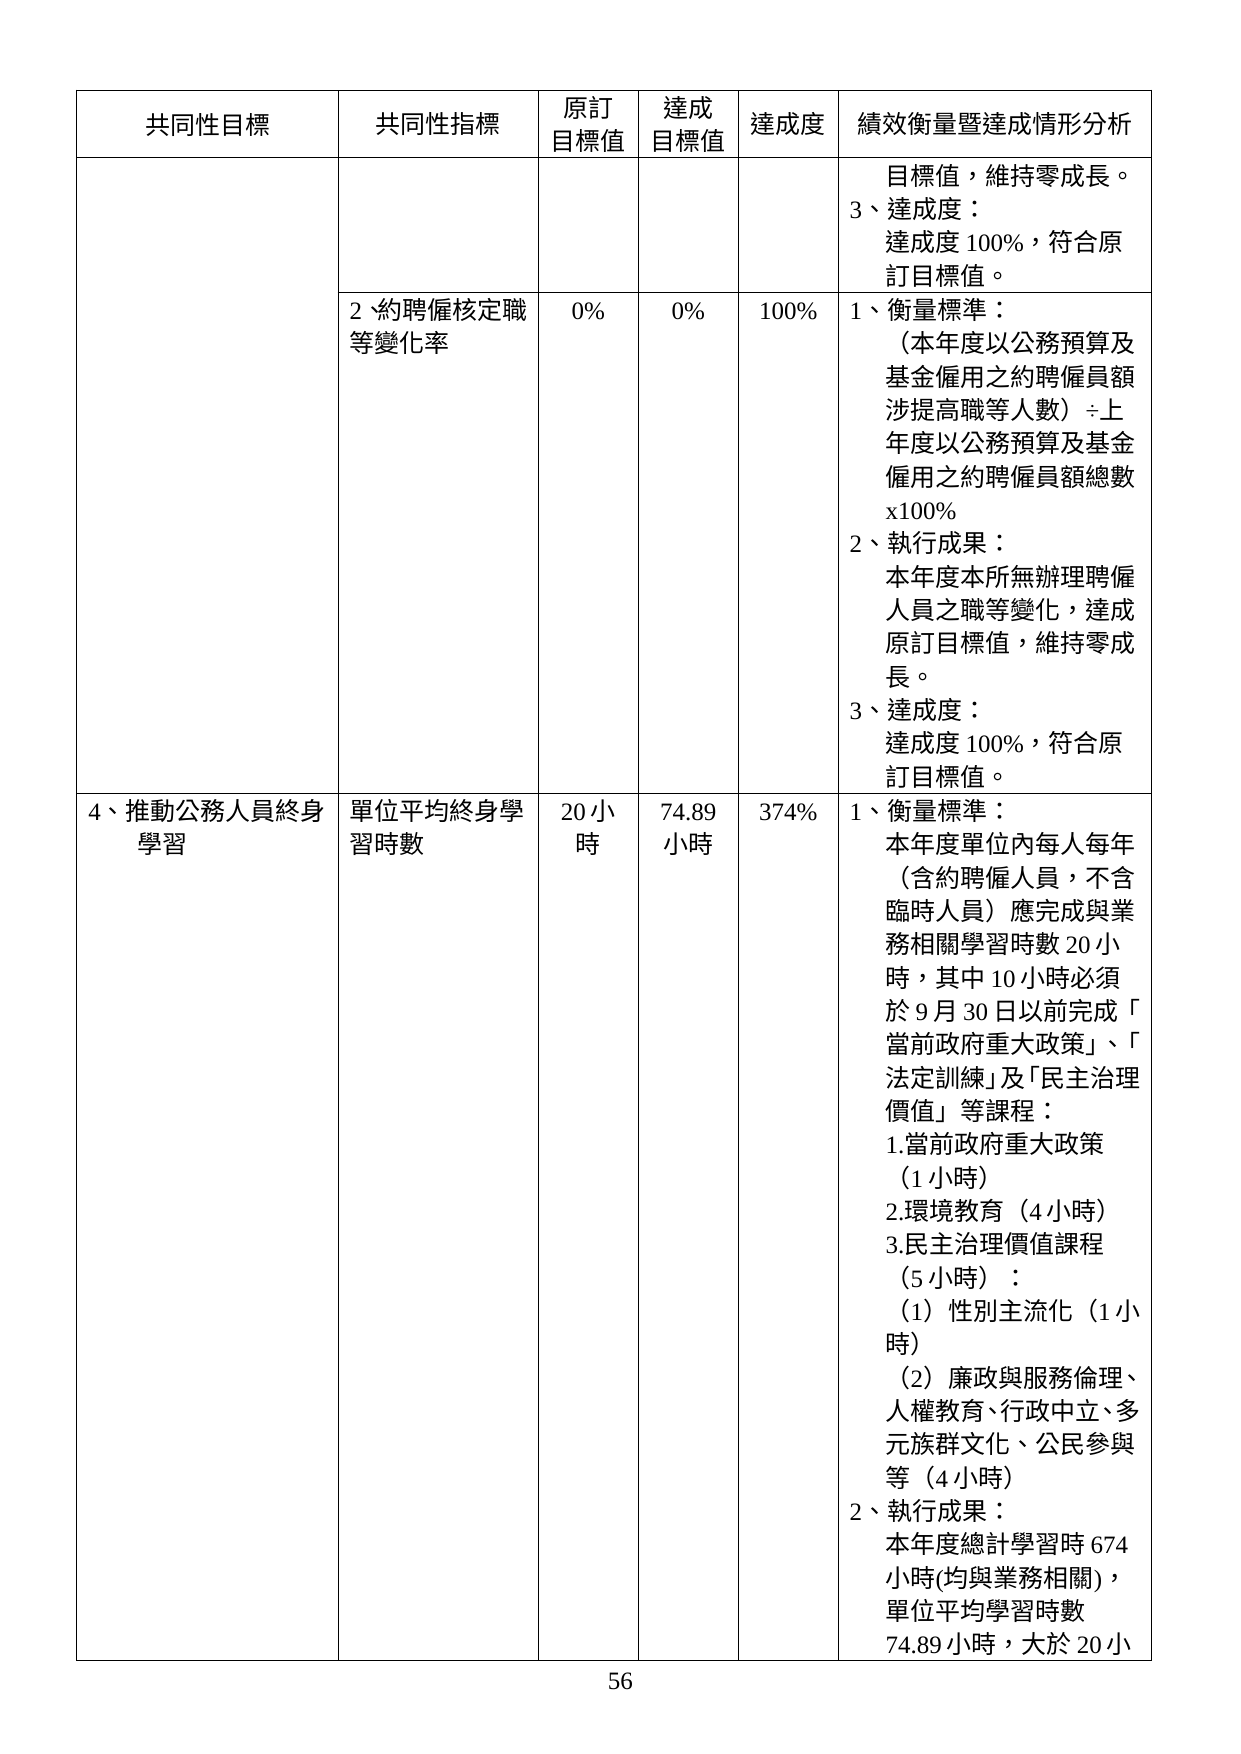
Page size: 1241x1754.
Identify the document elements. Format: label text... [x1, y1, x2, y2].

table_header 達成度 [739, 91, 838, 157]
table_cell 20小時 [539, 794, 638, 1660]
table_cell 推動公務人員終身學習 [77, 794, 338, 1660]
table_cell 1、衡量標準： 本年度單位內每人每年（含約聘僱人員，不含臨時人員）應完成與業務相關學習時數20小時，其中10小時必須於9月30日以前完成「當前政府重大政策」、「法定訓練」及「民主治理價值」等課程： 1.當前政府重大政策（1小時） 2.環境教育（4小時） 3.民主治理價值課程（5小時）： （1）性別主流化（1小時） （2）廉政與服務倫理、人權教育、行政中立、多元族群文化、公民參與等（4小時） 2、執行成果： 本年度總計學習時674小時(均與業務相關)，單位平均學習時數74.89小時，大於20小 [839, 794, 1151, 1660]
table_header 共同性指標 [339, 91, 538, 157]
table_cell [77, 158, 338, 793]
table_cell 單位平均終身學習時數 [339, 794, 538, 1660]
table_cell [339, 158, 538, 292]
table_cell 0% [539, 293, 638, 793]
table_cell 2、約聘僱核定職等變化率 [339, 293, 538, 793]
table_header 原訂 目標值 [539, 91, 638, 157]
table_cell 100% [739, 293, 838, 793]
table_cell 1、衡量標準： （本年度以公務預算及基金僱用之約聘僱員額涉提高職等人數）÷上年度以公務預算及基金僱用之約聘僱員額總數x100% 2、執行成果： 本年度本所無辦理聘僱人員之職等變化，達成原訂目標值，維持零成長。 3、達成度： 達成度100%，符合原訂目標值。 [839, 293, 1151, 793]
table_cell 374% [739, 794, 838, 1660]
table_cell 0% [639, 293, 738, 793]
table_cell 目標值，維持零成長。 3、達成度： 達成度100%，符合原訂目標值。 [839, 158, 1151, 292]
table_header 共同性目標 [77, 91, 338, 157]
table_cell [539, 158, 638, 292]
table_header 績效衡量暨達成情形分析 [839, 91, 1151, 157]
table_cell 74.89小時 [639, 794, 738, 1660]
table_cell [639, 158, 738, 292]
table_cell [739, 158, 838, 292]
table_header 達成 目標值 [639, 91, 738, 157]
